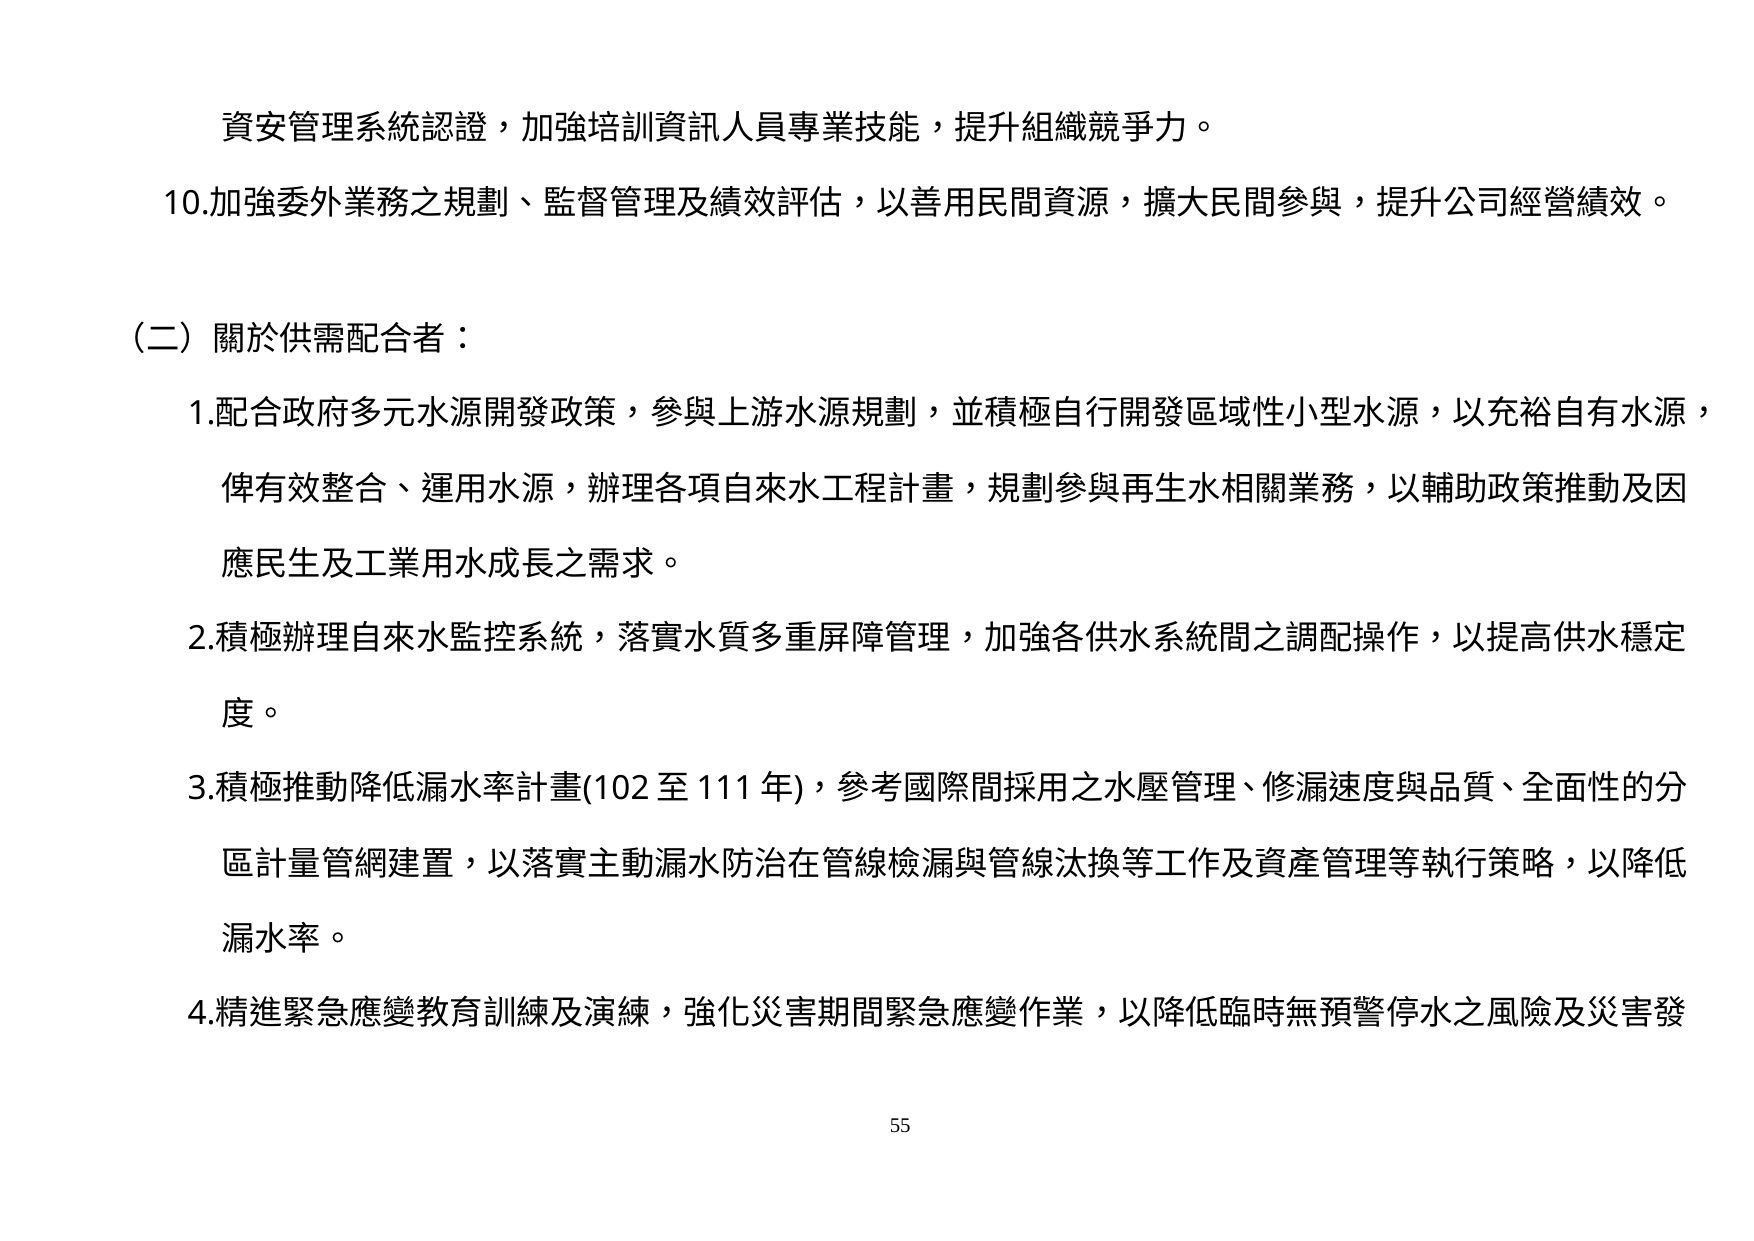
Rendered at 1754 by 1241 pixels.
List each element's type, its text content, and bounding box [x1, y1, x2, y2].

text 1.配合政府多元水源開發政策，參與上游水源規劃，並積極自行開發區域性小型水源，以充裕自有水源，俾有效整合、運用水源，辦理各項自來水工程計畫，規劃參與再生水相關業務，以輔助政策推動及因應民生及工業用水成長之需求。 [187, 373, 1687, 598]
text 資安管理系統認證，加強培訓資訊人員專業技能，提升組織競爭力。 [187, 87, 1687, 162]
text （二）關於供需配合者： [112, 298, 1687, 373]
text 4.精進緊急應變教育訓練及演練，強化災害期間緊急應變作業，以降低臨時無預警停水之風險及災害發 [187, 973, 1687, 1048]
text 10.加強委外業務之規劃、監督管理及績效評估，以善用民間資源，擴大民間參與，提升公司經營績效。 [162, 162, 1687, 237]
text 3.積極推動降低漏水率計畫(102至111年)，參考國際間採用之水壓管理、修漏速度與品質、全面性的分區計量管網建置，以落實主動漏水防治在管線檢漏與管線汰換等工作及資產管理等執行策略，以降低漏水率。 [187, 748, 1687, 973]
text 2.積極辦理自來水監控系統，落實水質多重屏障管理，加強各供水系統間之調配操作，以提高供水穩定度。 [187, 598, 1687, 748]
